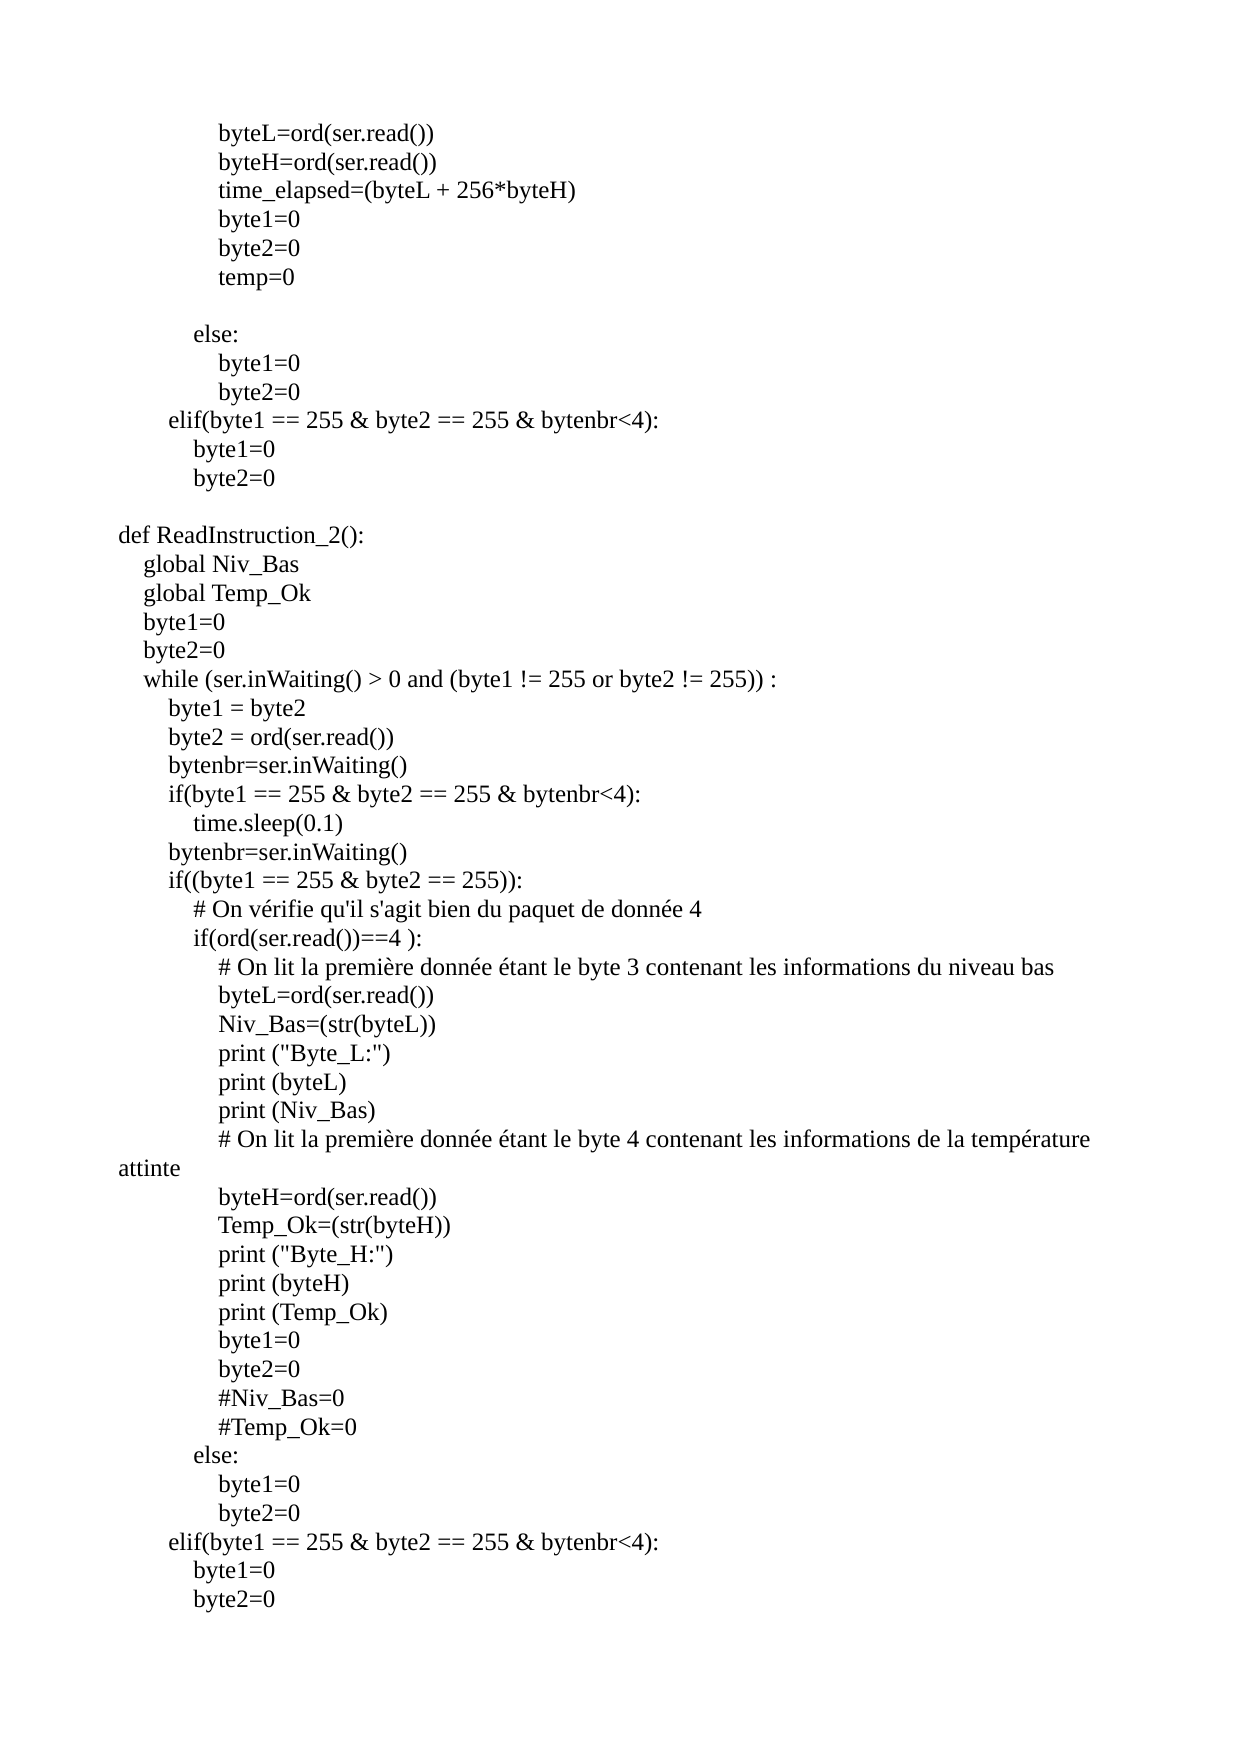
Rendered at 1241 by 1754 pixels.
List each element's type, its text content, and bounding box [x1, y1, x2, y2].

text if(ord(ser.read())==4 ): [118, 923, 1122, 952]
text print ("Byte_L:") [118, 1038, 1122, 1067]
text else: [118, 1441, 1122, 1469]
text # On lit la première donnée étant le byte 4 contenant les informations de la température attinte [118, 1124, 1122, 1182]
text bytenbr=ser.inWaiting() [118, 751, 1122, 779]
text elif(byte1 == 255 & byte2 == 255 & bytenbr<4): [118, 1527, 1122, 1556]
text byte1 = byte2 [118, 693, 1122, 722]
text byte2=0 [118, 1584, 1122, 1613]
text byte2=0 [118, 636, 1122, 664]
text #Niv_Bas=0 [118, 1383, 1122, 1412]
text print (Niv_Bas) [118, 1096, 1122, 1124]
text global Niv_Bas [118, 549, 1122, 578]
text global Temp_Ok [118, 578, 1122, 607]
text print (byteH) [118, 1268, 1122, 1297]
text # On lit la première donnée étant le byte 3 contenant les informations du niveau bas [118, 952, 1122, 981]
text byte2=0 [118, 377, 1122, 406]
text byte1=0 [118, 1469, 1122, 1498]
text byteH=ord(ser.read()) [118, 1182, 1122, 1211]
text if(byte1 == 255 & byte2 == 255 & bytenbr<4): [118, 779, 1122, 808]
text while (ser.inWaiting() > 0 and (byte1 != 255 or byte2 != 255)) : [118, 664, 1122, 693]
text temp=0 [118, 262, 1122, 291]
text def ReadInstruction_2(): [118, 521, 1122, 549]
text byte1=0 [118, 607, 1122, 636]
text byte2=0 [118, 1498, 1122, 1527]
text byteL=ord(ser.read()) [118, 981, 1122, 1009]
text byte2=0 [118, 233, 1122, 262]
text byteH=ord(ser.read()) [118, 147, 1122, 176]
text byte1=0 [118, 204, 1122, 233]
text elif(byte1 == 255 & byte2 == 255 & bytenbr<4): [118, 406, 1122, 434]
text Temp_Ok=(str(byteH)) [118, 1211, 1122, 1239]
text byte1=0 [118, 1326, 1122, 1354]
text byte2=0 [118, 1354, 1122, 1383]
text print (byteL) [118, 1067, 1122, 1096]
text else: [118, 319, 1122, 348]
text bytenbr=ser.inWaiting() [118, 837, 1122, 866]
text byte2 = ord(ser.read()) [118, 722, 1122, 751]
text byte1=0 [118, 434, 1122, 463]
text # On vérifie qu'il s'agit bien du paquet de donnée 4 [118, 894, 1122, 923]
text Niv_Bas=(str(byteL)) [118, 1009, 1122, 1038]
text byte2=0 [118, 463, 1122, 492]
text #Temp_Ok=0 [118, 1412, 1122, 1441]
text if((byte1 == 255 & byte2 == 255)): [118, 866, 1122, 894]
text time_elapsed=(byteL + 256*byteH) [118, 176, 1122, 204]
text time.sleep(0.1) [118, 808, 1122, 837]
text byte1=0 [118, 1556, 1122, 1584]
text byteL=ord(ser.read()) [118, 118, 1122, 147]
text print (Temp_Ok) [118, 1297, 1122, 1326]
text byte1=0 [118, 348, 1122, 377]
text print ("Byte_H:") [118, 1239, 1122, 1268]
